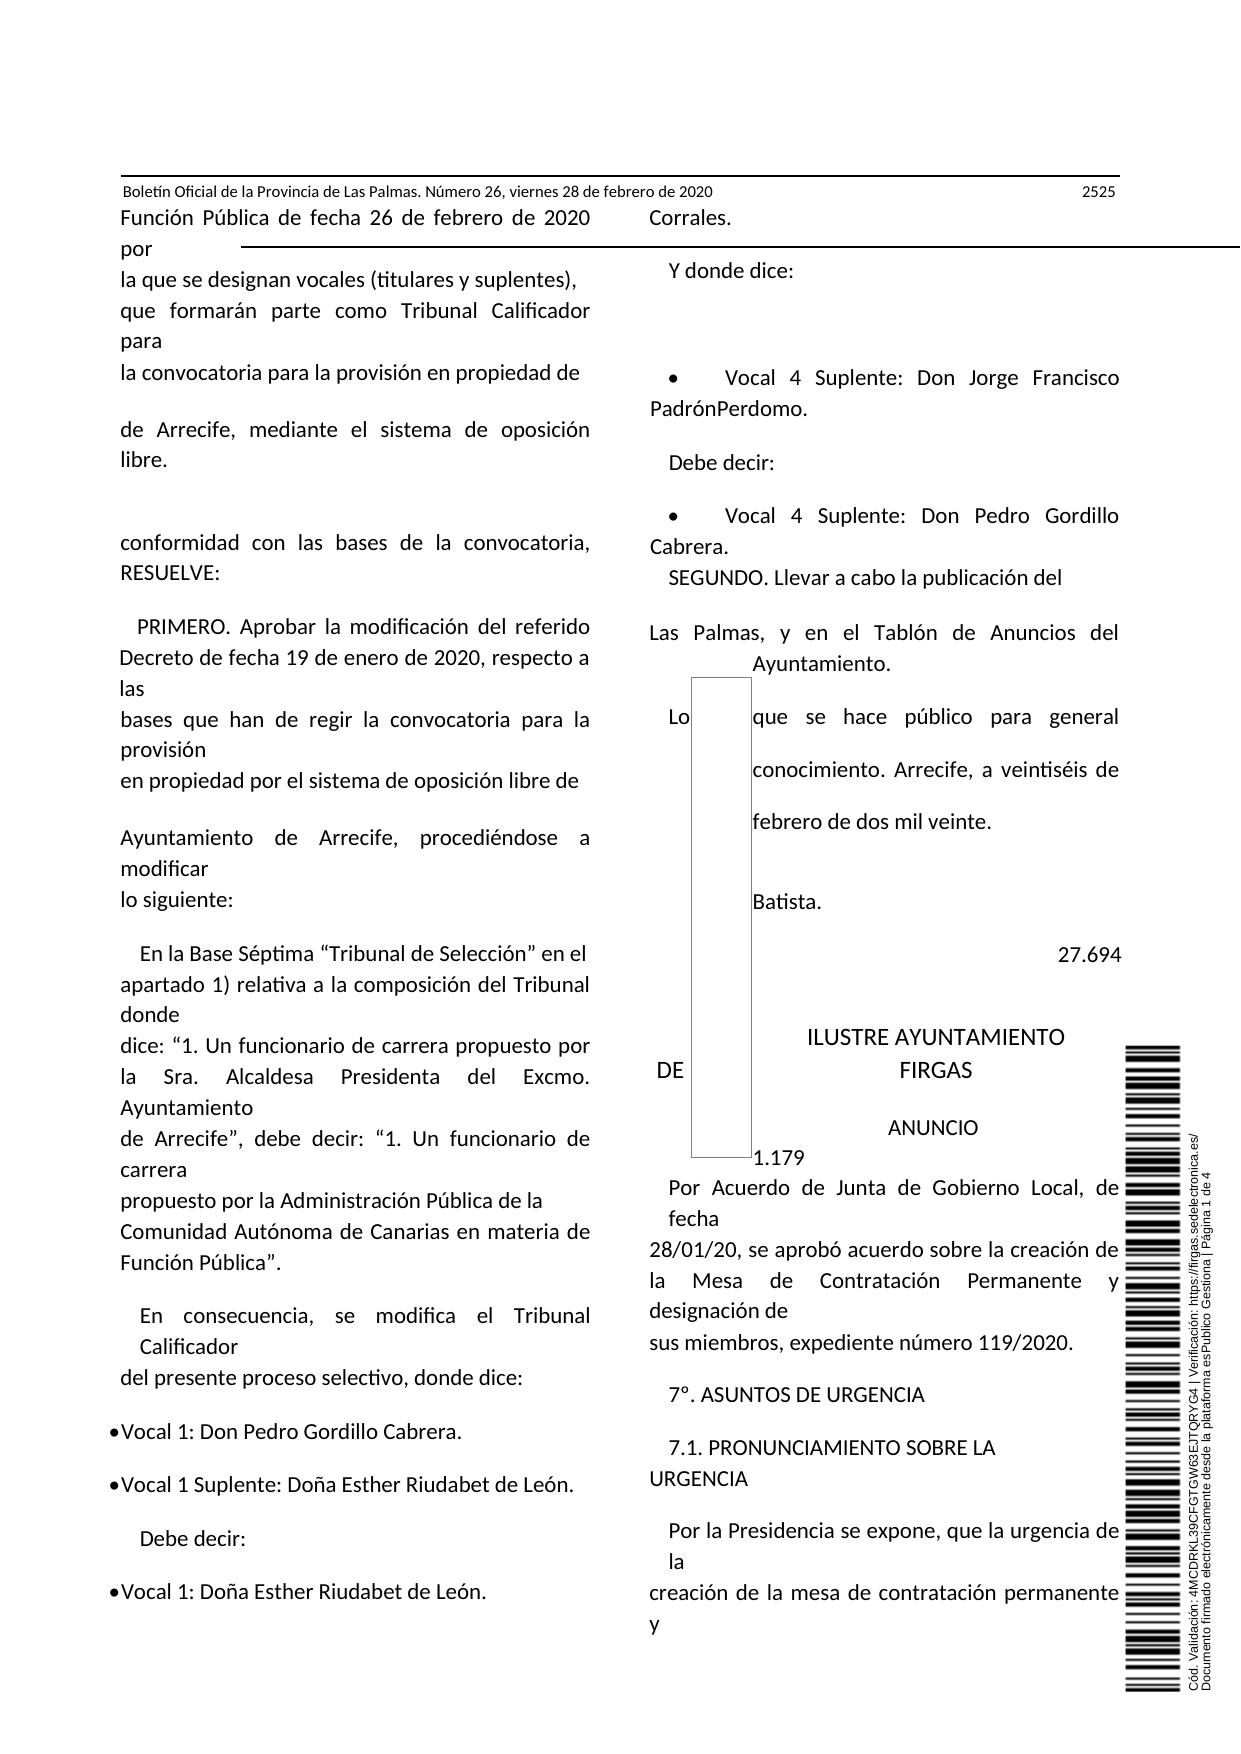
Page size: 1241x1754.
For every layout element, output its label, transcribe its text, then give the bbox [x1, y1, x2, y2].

text Batista. [752, 887, 1120, 915]
text propuesto por la Administración Pública de la [120, 1186, 591, 1214]
text PRIMERO. Aprobar la modificación del referido Decreto de fecha 19 de enero de 2020, respecto a las [119, 612, 591, 702]
text ANUNCIO [752, 1113, 1119, 1142]
text del presente proceso selectivo, donde dice: [120, 1363, 591, 1391]
text que formarán parte como Tribunal Calificador para [120, 296, 591, 355]
text la convocatoria para la provisión en propiedad de [120, 358, 591, 386]
text la que se designan vocales (titulares y suplentes), [120, 265, 591, 293]
text Debe decir: [668, 448, 1120, 476]
text 1.179 [650, 1143, 1120, 1171]
text Corrales. [649, 203, 1120, 231]
text conformidad con las bases de la convocatoria, RESUELVE: [120, 528, 591, 586]
text 27.694 [752, 940, 1121, 968]
text en propiedad por el sistema de oposición libre de [120, 766, 591, 794]
text Función Pública de fecha 26 de febrero de 2020 por [120, 203, 591, 262]
text En la Base Séptima “Tribunal de Selección” en el [139, 939, 591, 967]
text Las Palmas, y en el Tablón de Anuncios del Ayuntamiento. [649, 618, 1120, 677]
text [692, 940, 751, 968]
text Por Acuerdo de Junta de Gobierno Local, de fecha [668, 1173, 1120, 1232]
text [692, 702, 751, 835]
text Comunidad Autónoma de Canarias en materia de Función Pública”. [120, 1217, 591, 1276]
text Lo [668, 702, 691, 835]
text [692, 1113, 751, 1142]
list Vocal 1 Suplente: Doña Esther Riudabet de León. [108, 1470, 591, 1498]
text 7.1. PRONUNCIAMIENTO SOBRE LA [668, 1433, 1120, 1461]
text sus miembros, expediente número 119/2020. [649, 1328, 1120, 1356]
text Boletín Oficial de la Provincia de Las Palmas. Número 26, viernes 28 de febrero de 2020 2525 [123, 181, 1116, 202]
text 7º. ASUNTOS DE URGENCIA [668, 1380, 1120, 1408]
text que se hace público para general conocimiento. Arrecife, a veintiséis de febrero de dos mil veinte. [752, 702, 1120, 835]
text bases que han de regir la convocatoria para la provisión [120, 705, 591, 763]
text En consecuencia, se modifica el Tribunal Calificador [139, 1302, 591, 1360]
list Vocal 1: Doña Esther Riudabet de León. [108, 1577, 591, 1605]
text de Arrecife”, debe decir: “1. Un funcionario de carrera [120, 1124, 591, 1183]
text 28/01/20, se aprobó acuerdo sobre la creación de la Mesa de Contratación Permanente y designación de [649, 1235, 1120, 1324]
text [692, 887, 751, 915]
text [650, 940, 691, 968]
text [692, 1021, 751, 1052]
text FIRGAS [752, 1055, 1119, 1085]
list Vocal 1: Don Pedro Gordillo Cabrera. [108, 1417, 591, 1445]
text dice: “1. Un funcionario de carrera propuesto por la Sra. Alcaldesa Presidenta del Excmo. Ayuntamiento [120, 1032, 591, 1121]
text Y donde dice: [668, 256, 1120, 284]
text Ayuntamiento de Arrecife, procediéndose a modificar [120, 823, 591, 882]
list Vocal 4 Suplente: Don Pedro Gordillo Cabrera. [650, 501, 1120, 560]
text DE [650, 1055, 691, 1085]
text apartado 1) relativa a la composición del Tribunal donde [120, 970, 591, 1029]
text [650, 1113, 691, 1142]
text [649, 887, 691, 915]
text de Arrecife, mediante el sistema de oposición libre. [120, 415, 591, 473]
text ILUSTRE AYUNTAMIENTO [752, 1021, 1119, 1052]
text Debe decir: [139, 1524, 591, 1552]
text creación de la mesa de contratación permanente y [649, 1578, 1120, 1637]
text Por la Presidencia se expone, que la urgencia de la [668, 1516, 1120, 1575]
text [650, 1021, 691, 1052]
list Vocal 4 Suplente: Don Jorge Francisco PadrónPerdomo. [650, 363, 1120, 422]
text [692, 1055, 751, 1085]
text SEGUNDO. Llevar a cabo la publicación del [668, 563, 1120, 591]
text lo siguiente: [120, 885, 591, 913]
text URGENCIA [649, 1464, 1120, 1492]
